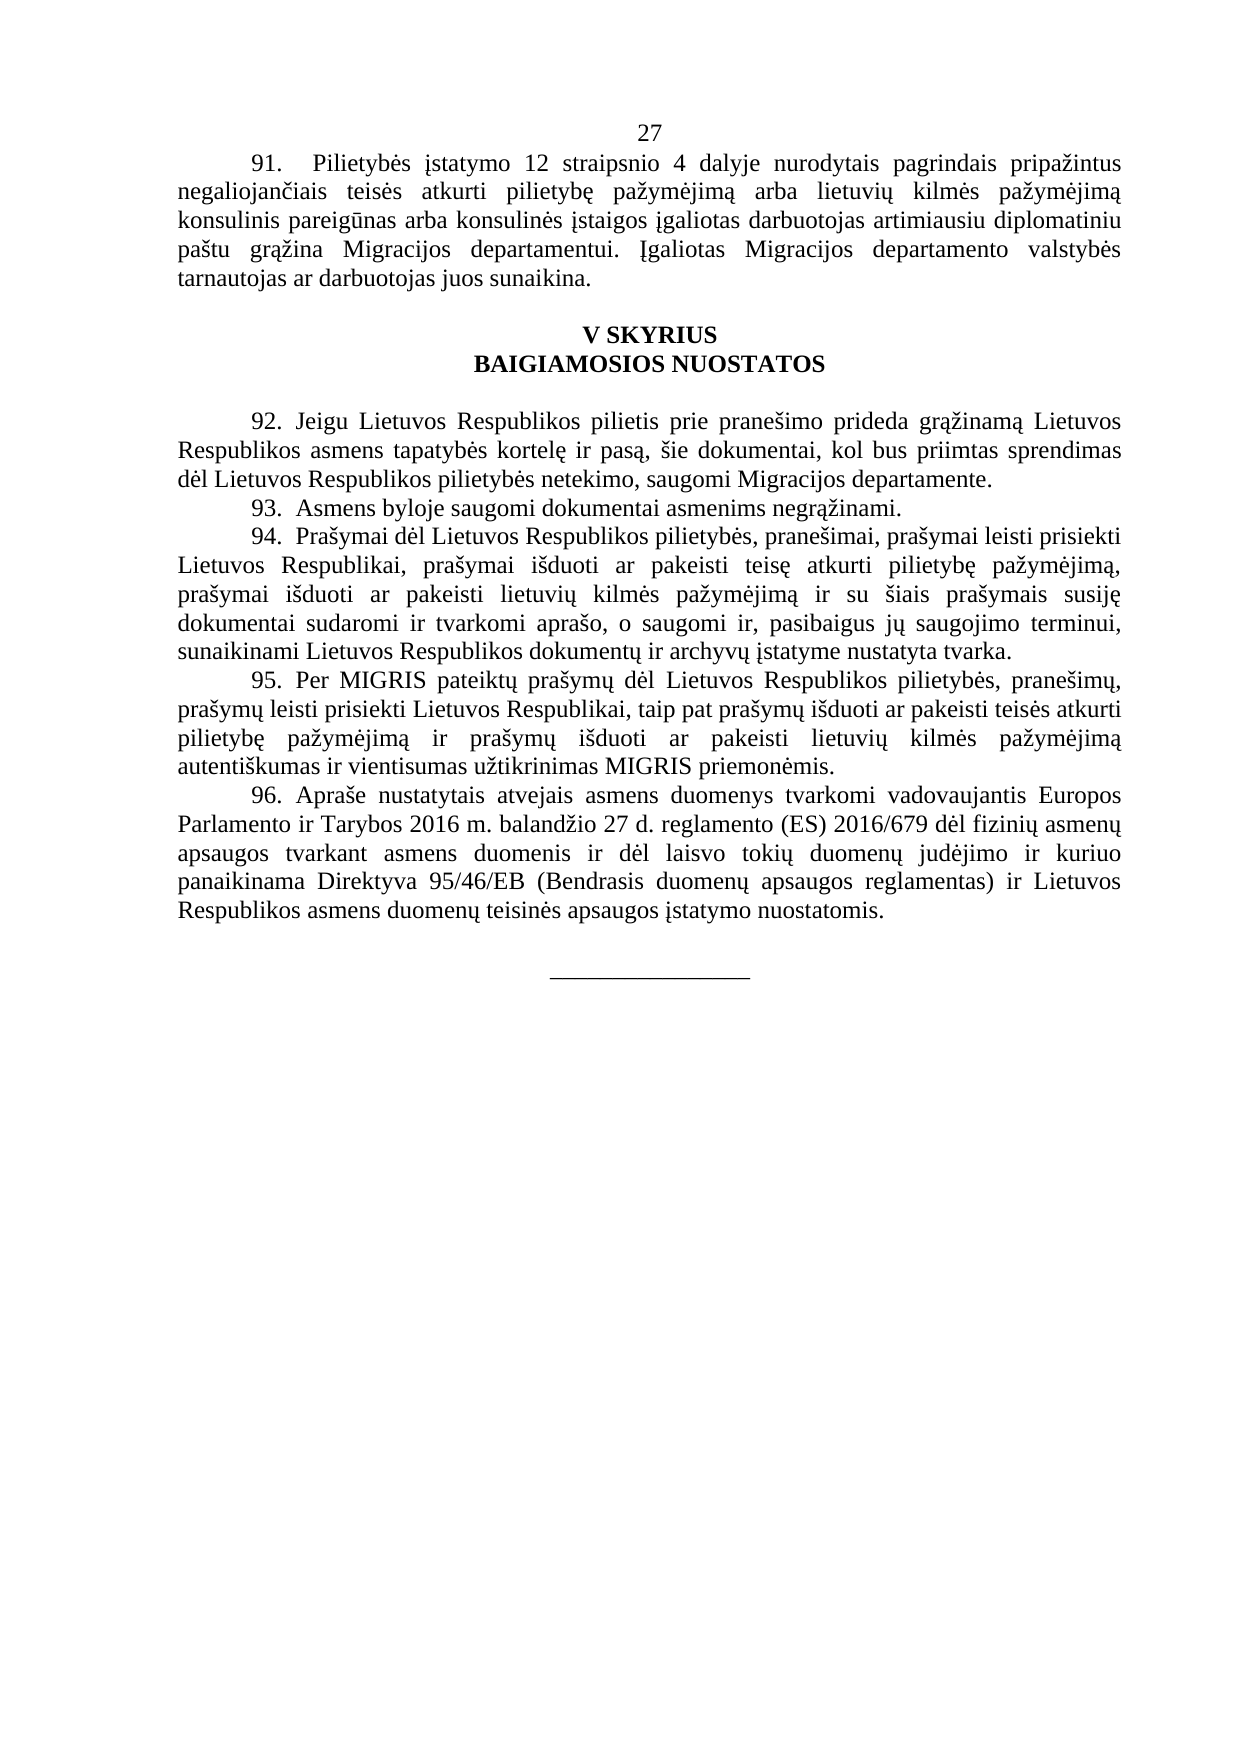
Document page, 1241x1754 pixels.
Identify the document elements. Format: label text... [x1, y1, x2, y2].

text 95. Per MIGRIS pateiktų prašymų dėl Lietuvos Respublikos pilietybės, pranešimų, prašymų leisti prisiekti Lietuvos Respublikai, taip pat prašymų išduoti ar pakeisti teisės atkurti pilietybę pažymėjimą ir prašymų išduoti ar pakeisti lietuvių kilmės pažymėjimą autentiškumas ir vientisumas užtikrinimas MIGRIS priemonėmis. [177, 665, 1122, 780]
text 96. Apraše nustatytais atvejais asmens duomenys tvarkomi vadovaujantis Europos Parlamento ir Tarybos 2016 m. balandžio 27 d. reglamento (ES) 2016/679 dėl fizinių asmenų apsaugos tvarkant asmens duomenis ir dėl laisvo tokių duomenų judėjimo ir kuriuo panaikinama Direktyva 95/46/EB (Bendrasis duomenų apsaugos reglamentas) ir Lietuvos Respublikos asmens duomenų teisinės apsaugos įstatymo nuostatomis. [177, 780, 1122, 924]
text V SKYRIUS [177, 320, 1122, 349]
text 91. Pilietybės įstatymo 12 straipsnio 4 dalyje nurodytais pagrindais pripažintus negaliojančiais teisės atkurti pilietybę pažymėjimą arba lietuvių kilmės pažymėjimą konsulinis pareigūnas arba konsulinės įstaigos įgaliotas darbuotojas artimiausiu diplomatiniu paštu grąžina Migracijos departamentui. Įgaliotas Migracijos departamento valstybės tarnautojas ar darbuotojas juos sunaikina. [177, 148, 1122, 291]
text 94. Prašymai dėl Lietuvos Respublikos pilietybės, pranešimai, prašymai leisti prisiekti Lietuvos Respublikai, prašymai išduoti ar pakeisti teisę atkurti pilietybę pažymėjimą, prašymai išduoti ar pakeisti lietuvių kilmės pažymėjimą ir su šiais prašymais susiję dokumentai sudaromi ir tvarkomi aprašo, o saugomi ir, pasibaigus jų saugojimo terminui, sunaikinami Lietuvos Respublikos dokumentų ir archyvų įstatyme nustatyta tvarka. [177, 521, 1122, 665]
text BAIGIAMOSIOS NUOSTATOS [177, 349, 1122, 378]
text 92. Jeigu Lietuvos Respublikos pilietis prie pranešimo prideda grąžinamą Lietuvos Respublikos asmens tapatybės kortelę ir pasą, šie dokumentai, kol bus priimtas sprendimas dėl Lietuvos Respublikos pilietybės netekimo, saugomi Migracijos departamente. [177, 406, 1122, 493]
text 93. Asmens byloje saugomi dokumentai asmenims negrąžinami. [177, 493, 1122, 521]
text ________________ [177, 953, 1122, 981]
